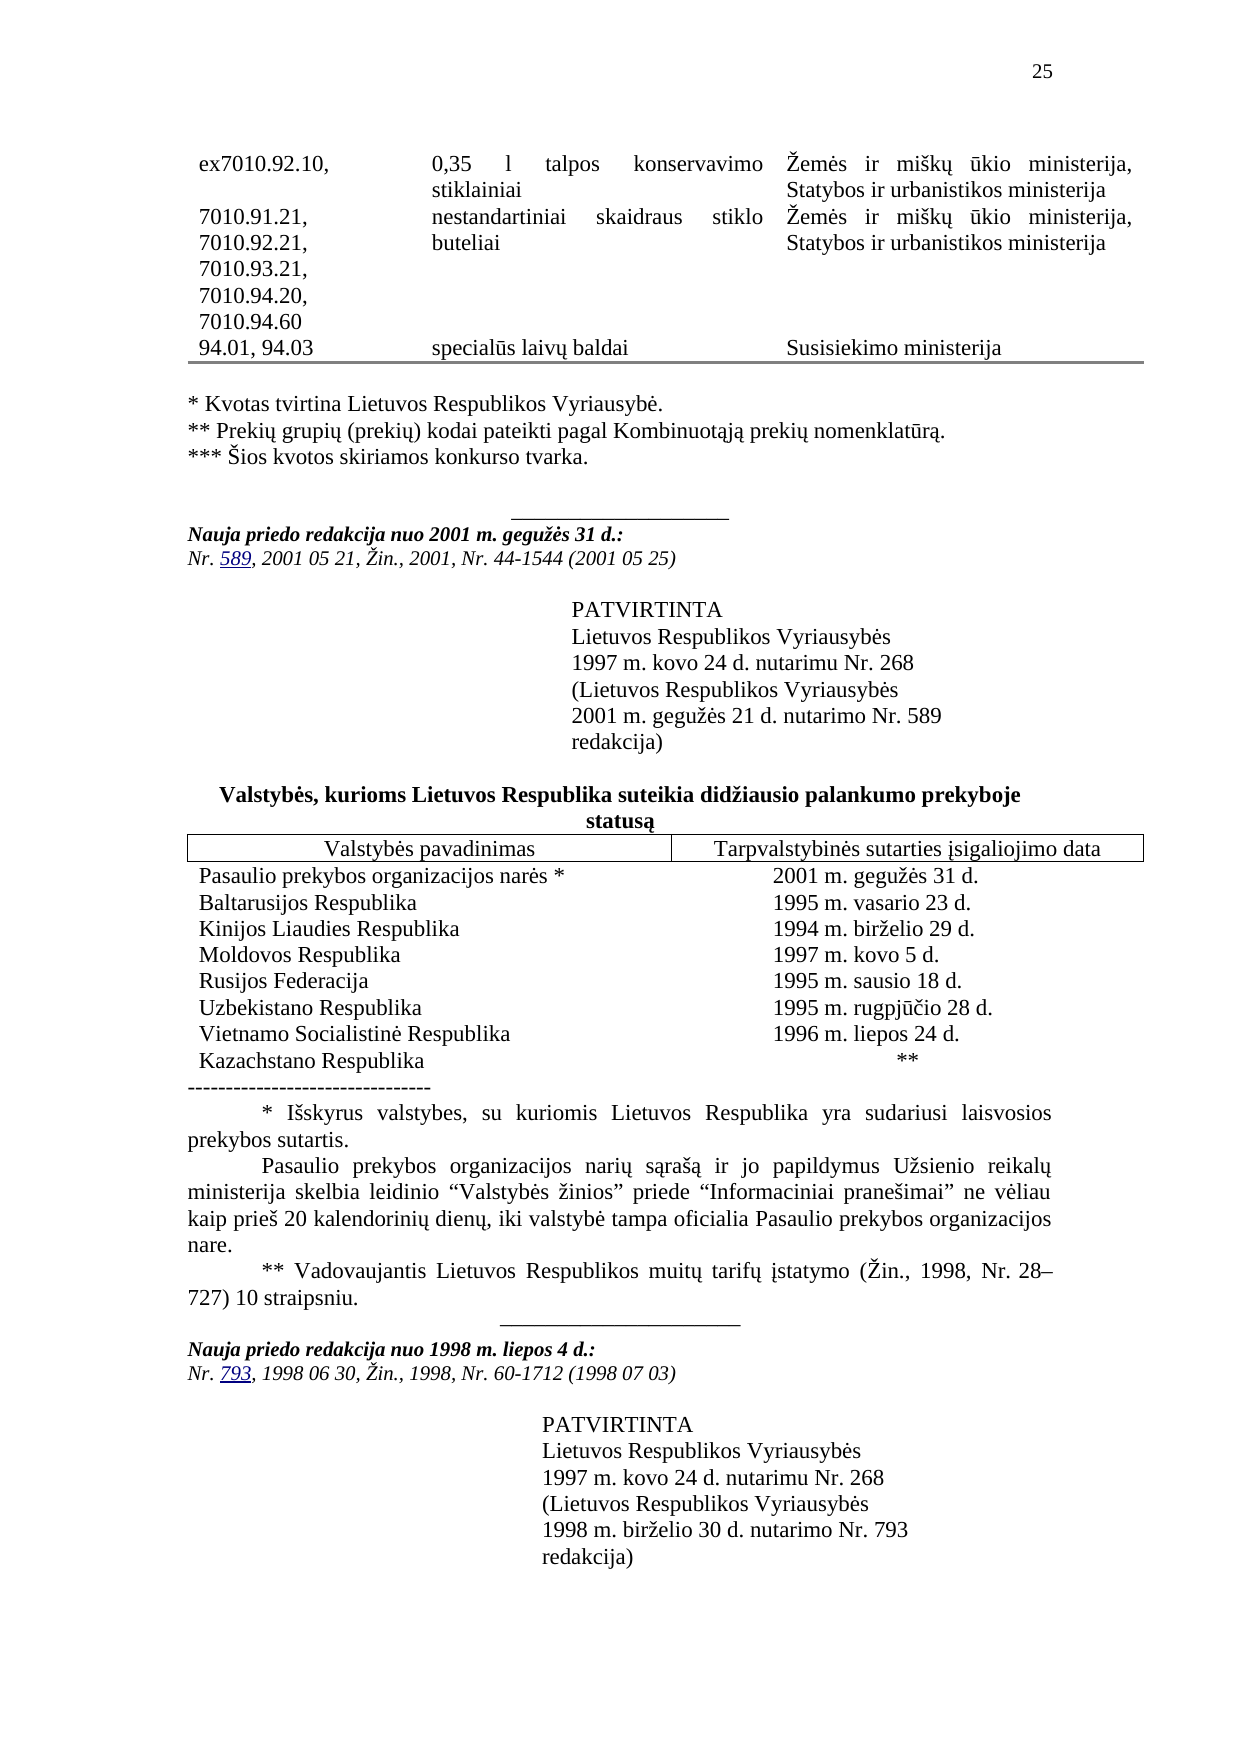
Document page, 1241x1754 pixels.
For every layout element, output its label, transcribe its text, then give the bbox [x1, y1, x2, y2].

table_header Tarpvalstybinės sutarties įsigaliojimo data [672, 835, 1143, 861]
text 1998 m. birželio 30 d. nutarimo Nr. 793 [542, 1516, 1053, 1543]
text 1997 m. kovo 24 d. nutarimu Nr. 268 [542, 1464, 1053, 1490]
table_cell 94.01, 94.03 [188, 335, 420, 361]
text Lietuvos Respublikos Vyriausybės [542, 1437, 1053, 1464]
table_cell 1997 m. kovo 5 d. [671, 941, 1144, 968]
text Nr. 793, 1998 06 30, Žin., 1998, Nr. 60-1712 (1998 07 03) [187, 1361, 1053, 1385]
text Lietuvos Respublikos Vyriausybės [571, 623, 1053, 649]
table_cell specialūs laivų baldai [420, 335, 775, 361]
table_cell 1995 m. vasario 23 d. [671, 889, 1144, 915]
table_cell 7010.91.21, 7010.92.21, 7010.93.21, 7010.94.20, 7010.94.60 [188, 203, 420, 334]
table_cell Pasaulio prekybos organizacijos narės * [188, 862, 671, 888]
table_cell 0,35 l talpos konservavimo stiklainiai [420, 150, 775, 203]
table_cell Kinijos Liaudies Respublika [188, 915, 671, 941]
text redakcija) [542, 1543, 1053, 1569]
text Nauja priedo redakcija nuo 2001 m. gegužės 31 d.: [187, 522, 1053, 546]
text Valstybės, kurioms Lietuvos Respublika suteikia didžiausio palankumo prekyboje statusą [187, 781, 1053, 834]
text * Kvotas tvirtina Lietuvos Respublikos Vyriausybė. [187, 390, 1053, 417]
table_cell Moldovos Respublika [188, 941, 671, 968]
table_cell nestandartiniai skaidraus stiklo buteliai [420, 203, 775, 334]
text * Išskyrus valstybes, su kuriomis Lietuvos Respublika yra sudariusi laisvosios prekybos sutartis. [187, 1099, 1053, 1152]
table_cell Vietnamo Socialistinė Respublika [188, 1020, 671, 1047]
text ––––––––––––––––––––– [187, 1310, 1053, 1337]
text ___________________ [187, 496, 1053, 522]
table_cell Susisiekimo ministerija [775, 335, 1144, 361]
table_cell 1995 m. sausio 18 d. [671, 968, 1144, 994]
table_cell ex7010.92.10, [188, 150, 420, 203]
text *** Šios kvotos skiriamos konkurso tvarka. [187, 443, 1053, 469]
table_cell Žemės ir miškų ūkio ministerija, Statybos ir urbanistikos ministerija [775, 203, 1144, 334]
text (Lietuvos Respublikos Vyriausybės [542, 1490, 1053, 1516]
text 1997 m. kovo 24 d. nutarimu Nr. 268 [571, 649, 1053, 676]
text 2001 m. gegužės 21 d. nutarimo Nr. 589 [571, 702, 1053, 728]
text Nauja priedo redakcija nuo 1998 m. liepos 4 d.: [187, 1337, 1053, 1361]
text PATVIRTINTA [542, 1411, 1053, 1437]
text ** Vadovaujantis Lietuvos Respublikos muitų tarifų įstatymo (Žin., 1998, Nr. 28–727) 10 straipsniu. [187, 1257, 1053, 1310]
text -------------------------------- [187, 1073, 1053, 1099]
table_cell Rusijos Federacija [188, 968, 671, 994]
table_cell Baltarusijos Respublika [188, 889, 671, 915]
table_cell Žemės ir miškų ūkio ministerija, Statybos ir urbanistikos ministerija [775, 150, 1144, 203]
text redakcija) [571, 728, 1053, 755]
text (Lietuvos Respublikos Vyriausybės [571, 676, 1053, 702]
table_cell Kazachstano Respublika [188, 1047, 671, 1073]
table_cell 2001 m. gegužės 31 d. [671, 862, 1144, 888]
text Patvirtinta [571, 597, 1053, 623]
table_cell 1994 m. birželio 29 d. [671, 915, 1144, 941]
table_cell 1995 m. rugpjūčio 28 d. [671, 994, 1144, 1020]
text ** Prekių grupių (prekių) kodai pateikti pagal Kombinuotąją prekių nomenklatūrą. [187, 417, 1053, 443]
table_header Valstybės pavadinimas [188, 835, 671, 861]
table_cell ** [671, 1047, 1144, 1073]
text Nr. 589, 2001 05 21, Žin., 2001, Nr. 44-1544 (2001 05 25) [187, 546, 1053, 570]
table_cell Uzbekistano Respublika [188, 994, 671, 1020]
table_cell 1996 m. liepos 24 d. [671, 1020, 1144, 1047]
text Pasaulio prekybos organizacijos narių sąrašą ir jo papildymus Užsienio reikalų ministerija skelbia leidinio “Valstybės žinios” priede “Informaciniai pranešimai” ne vėliau kaip prieš 20 kalendorinių dienų, iki valstybė tampa oficialia Pasaulio prekybos organizacijos nare. [187, 1152, 1053, 1257]
